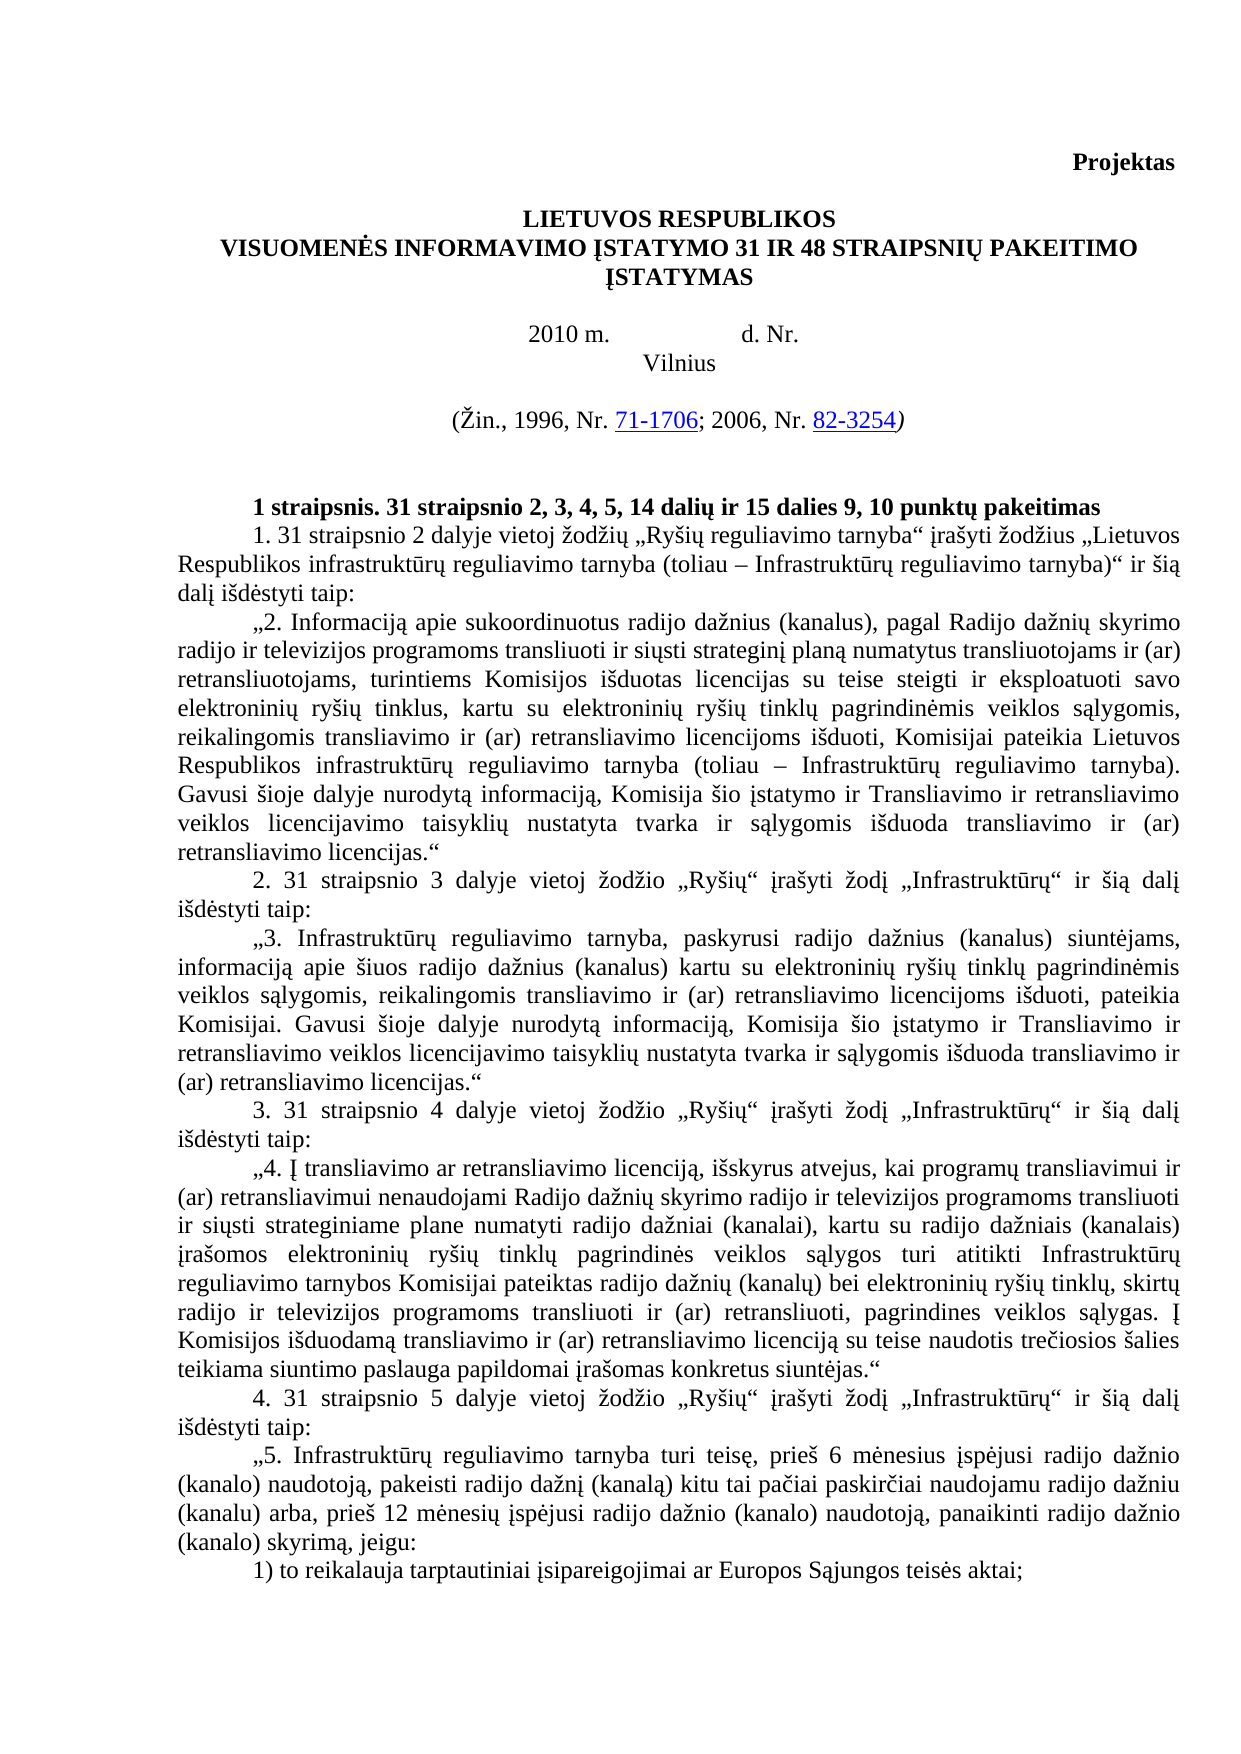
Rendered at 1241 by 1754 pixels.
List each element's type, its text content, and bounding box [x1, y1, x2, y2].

text „4. Į transliavimo ar retransliavimo licenciją, išskyrus atvejus, kai programų transliavimui ir (ar) retransliavimui nenaudojami Radijo dažnių skyrimo radijo ir televizijos programoms transliuoti ir siųsti strateginiame plane numatyti radijo dažniai (kanalai), kartu su radijo dažniais (kanalais) įrašomos elektroninių ryšių tinklų pagrindinės veiklos sąlygos turi atitikti Infrastruktūrų reguliavimo tarnybos Komisijai pateiktas radijo dažnių (kanalų) bei elektroninių ryšių tinklų, skirtų radijo ir televizijos programoms transliuoti ir (ar) retransliuoti, pagrindines veiklos sąlygas. Į Komisijos išduodamą transliavimo ir (ar) retransliavimo licenciją su teise naudotis trečiosios šalies teikiama siuntimo paslauga papildomai įrašomas konkretus siuntėjas.“ [177, 1153, 1181, 1383]
text „5. Infrastruktūrų reguliavimo tarnyba turi teisę, prieš 6 mėnesius įspėjusi radijo dažnio (kanalo) naudotoją, pakeisti radijo dažnį (kanalą) kitu tai pačiai paskirčiai naudojamu radijo dažniu (kanalu) arba, prieš 12 mėnesių įspėjusi radijo dažnio (kanalo) naudotoją, panaikinti radijo dažnio (kanalo) skyrimą, jeigu: [177, 1441, 1181, 1556]
text „2. Informaciją apie sukoordinuotus radijo dažnius (kanalus), pagal Radijo dažnių skyrimo radijo ir televizijos programoms transliuoti ir siųsti strateginį planą numatytus transliuotojams ir (ar) retransliuotojams, turintiems Komisijos išduotas licencijas su teise steigti ir eksploatuoti savo elektroninių ryšių tinklus, kartu su elektroninių ryšių tinklų pagrindinėmis veiklos sąlygomis, reikalingomis transliavimo ir (ar) retransliavimo licencijoms išduoti, Komisijai pateikia Lietuvos Respublikos infrastruktūrų reguliavimo tarnyba (toliau – Infrastruktūrų reguliavimo tarnyba). Gavusi šioje dalyje nurodytą informaciją, Komisija šio įstatymo ir Transliavimo ir retransliavimo veiklos licencijavimo taisyklių nustatyta tvarka ir sąlygomis išduoda transliavimo ir (ar) retransliavimo licencijas.“ [177, 607, 1181, 866]
text 1 straipsnis. 31 straipsnio 2, 3, 4, 5, 14 dalių ir 15 dalies 9, 10 punktų pakeitimas [252, 492, 1181, 521]
text 2010 m. d. Nr. Vilnius [177, 319, 1181, 377]
text „3. Infrastruktūrų reguliavimo tarnyba, paskyrusi radijo dažnius (kanalus) siuntėjams, informaciją apie šiuos radijo dažnius (kanalus) kartu su elektroninių ryšių tinklų pagrindinėmis veiklos sąlygomis, reikalingomis transliavimo ir (ar) retransliavimo licencijoms išduoti, pateikia Komisijai. Gavusi šioje dalyje nurodytą informaciją, Komisija šio įstatymo ir Transliavimo ir retransliavimo veiklos licencijavimo taisyklių nustatyta tvarka ir sąlygomis išduoda transliavimo ir (ar) retransliavimo licencijas.“ [177, 923, 1181, 1096]
text VISUOMENĖS INFORMAVIMO ĮSTATYMO 31 IR 48 STRAIPSNIŲ PAKEITIMO ĮSTATYMAS [177, 233, 1181, 291]
text 4. 31 straipsnio 5 dalyje vietoj žodžio „Ryšių“ įrašyti žodį „Infrastruktūrų“ ir šią dalį išdėstyti taip: [177, 1383, 1181, 1441]
text LIETUVOS RESPUBLIKOS [177, 204, 1181, 233]
text 3. 31 straipsnio 4 dalyje vietoj žodžio „Ryšių“ įrašyti žodį „Infrastruktūrų“ ir šią dalį išdėstyti taip: [177, 1096, 1181, 1153]
text 1. 31 straipsnio 2 dalyje vietoj žodžių „Ryšių reguliavimo tarnyba“ įrašyti žodžius „Lietuvos Respublikos infrastruktūrų reguliavimo tarnyba (toliau – Infrastruktūrų reguliavimo tarnyba)“ ir šią dalį išdėstyti taip: [177, 521, 1181, 607]
text (Žin., 1996, Nr. 71-1706; 2006, Nr. 82-3254) [177, 406, 1181, 434]
text Projektas [927, 147, 1181, 176]
text 1) to reikalauja tarptautiniai įsipareigojimai ar Europos Sąjungos teisės aktai; [177, 1556, 1181, 1584]
text 2. 31 straipsnio 3 dalyje vietoj žodžio „Ryšių“ įrašyti žodį „Infrastruktūrų“ ir šią dalį išdėstyti taip: [177, 866, 1181, 923]
